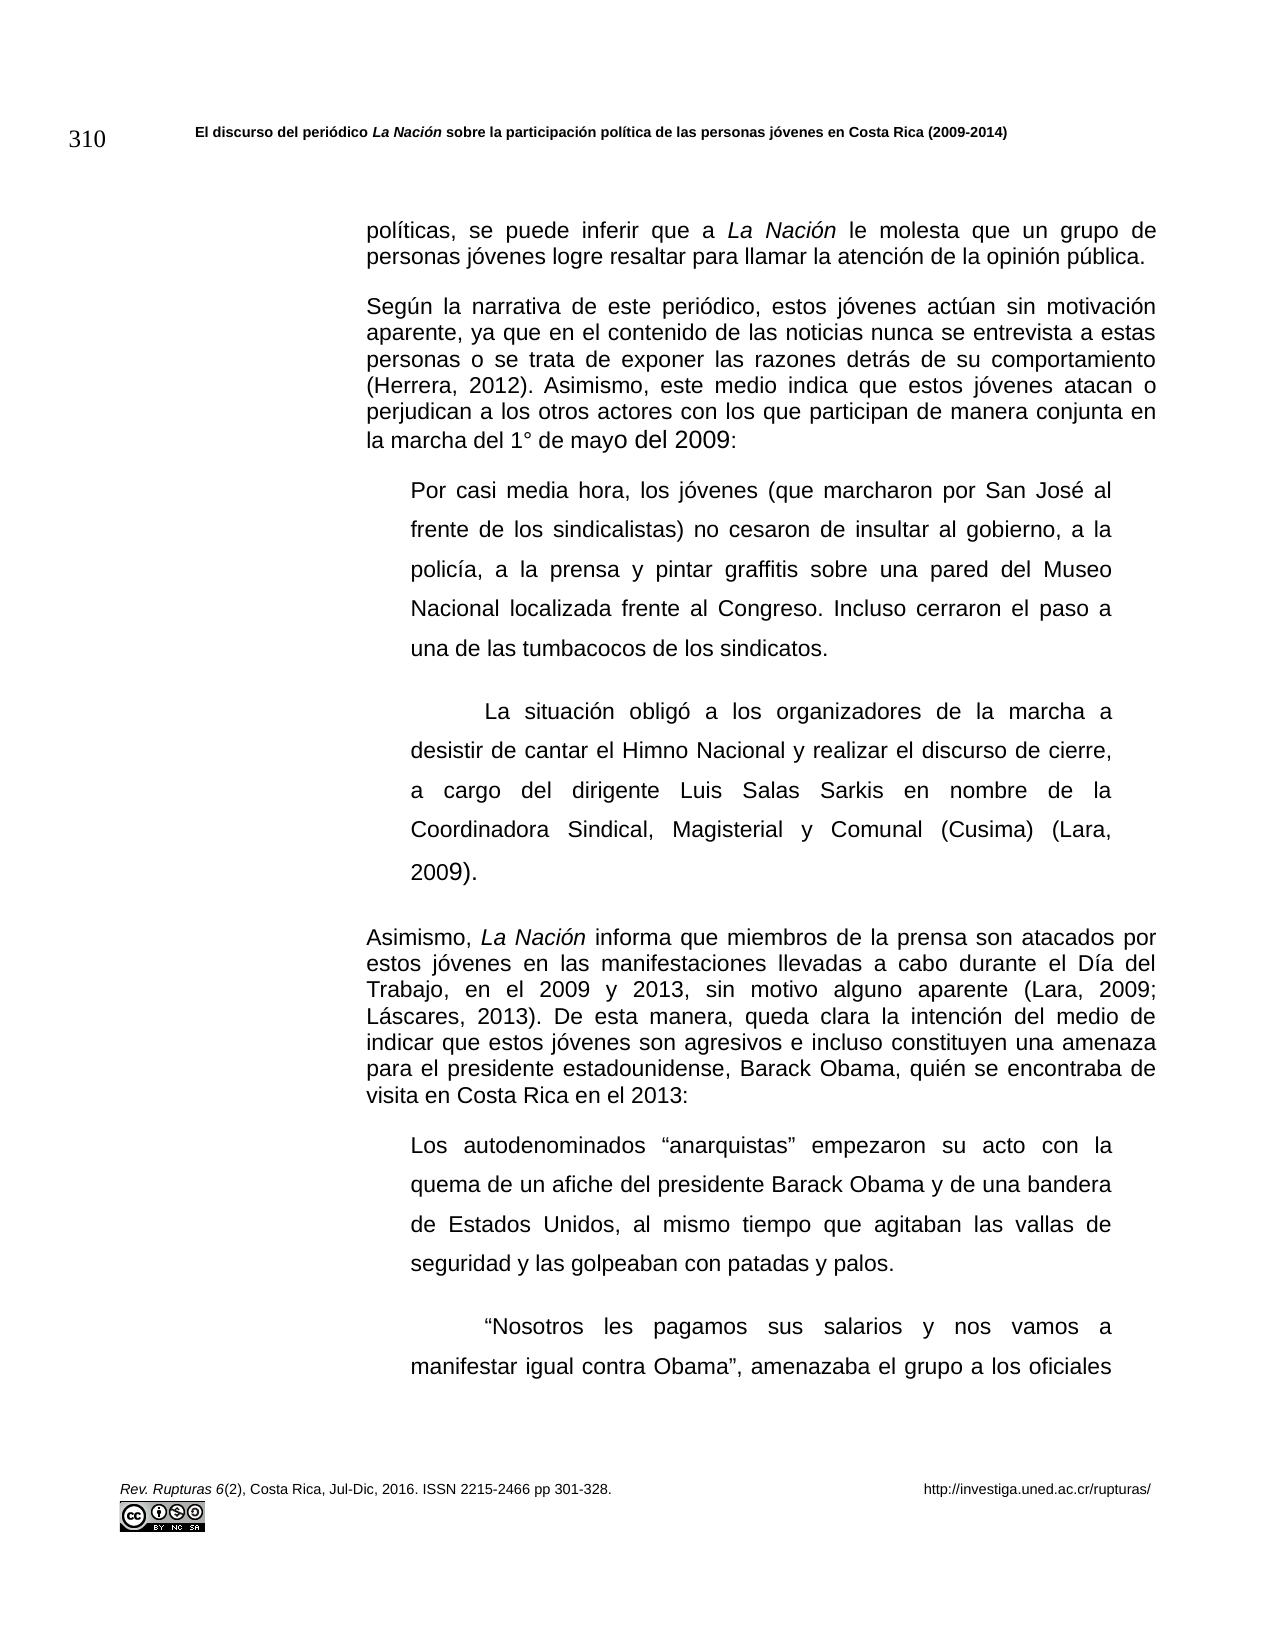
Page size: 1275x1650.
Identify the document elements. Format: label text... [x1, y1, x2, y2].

text Según la narrativa de este periódico, estos jóvenes actúan sin motivación aparente, ya que en el contenido de las noticias nunca se entrevista a estas personas o se trata de exponer las razones detrás de su comportamiento (Herrera, 2012). Asimismo, este medio indica que estos jóvenes atacan o perjudican a los otros actores con los que participan de manera conjunta en la marcha del 1° de mayo del 2009: [366, 293, 1157, 453]
text Por casi media hora, los jóvenes (que marcharon por San José al frente de los sindicalistas) no cesaron de insultar al gobierno, a la policía, a la prensa y pintar graffitis sobre una pared del Museo Nacional localizada frente al Congreso. Incluso cerraron el paso a una de las tumbacocos de los sindicatos. [410, 477, 1113, 661]
text políticas, se puede inferir que a La Nación le molesta que un grupo de personas jóvenes logre resaltar para llamar la atención de la opinión pública. [366, 217, 1157, 269]
text Los autodenominados “anarquistas” empezaron su acto con la quema de un afiche del presidente Barack Obama y de una bandera de Estados Unidos, al mismo tiempo que agitaban las vallas de seguridad y las golpeaban con patadas y palos. [410, 1132, 1113, 1276]
text “Nosotros les pagamos sus salarios y nos vamos a manifestar igual contra Obama”, amenazaba el grupo a los oficiales [410, 1313, 1113, 1379]
text Asimismo, La Nación informa que miembros de la prensa son atacados por estos jóvenes en las manifestaciones llevadas a cabo durante el Día del Trabajo, en el 2009 y 2013, sin motivo alguno aparente (Lara, 2009; Láscares, 2013). De esta manera, queda clara la intención del medio de indicar que estos jóvenes son agresivos e incluso constituyen una amenaza para el presidente estadounidense, Barack Obama, quién se encontraba de visita en Costa Rica en el 2013: [366, 924, 1157, 1108]
text La situación obligó a los organizadores de la marcha a desistir de cantar el Himno Nacional y realizar el discurso de cierre, a cargo del dirigente Luis Salas Sarkis en nombre de la Coordinadora Sindical, Magisterial y Comunal (Cusima) (Lara, 2009). [410, 698, 1113, 886]
picture [119, 1501, 205, 1532]
